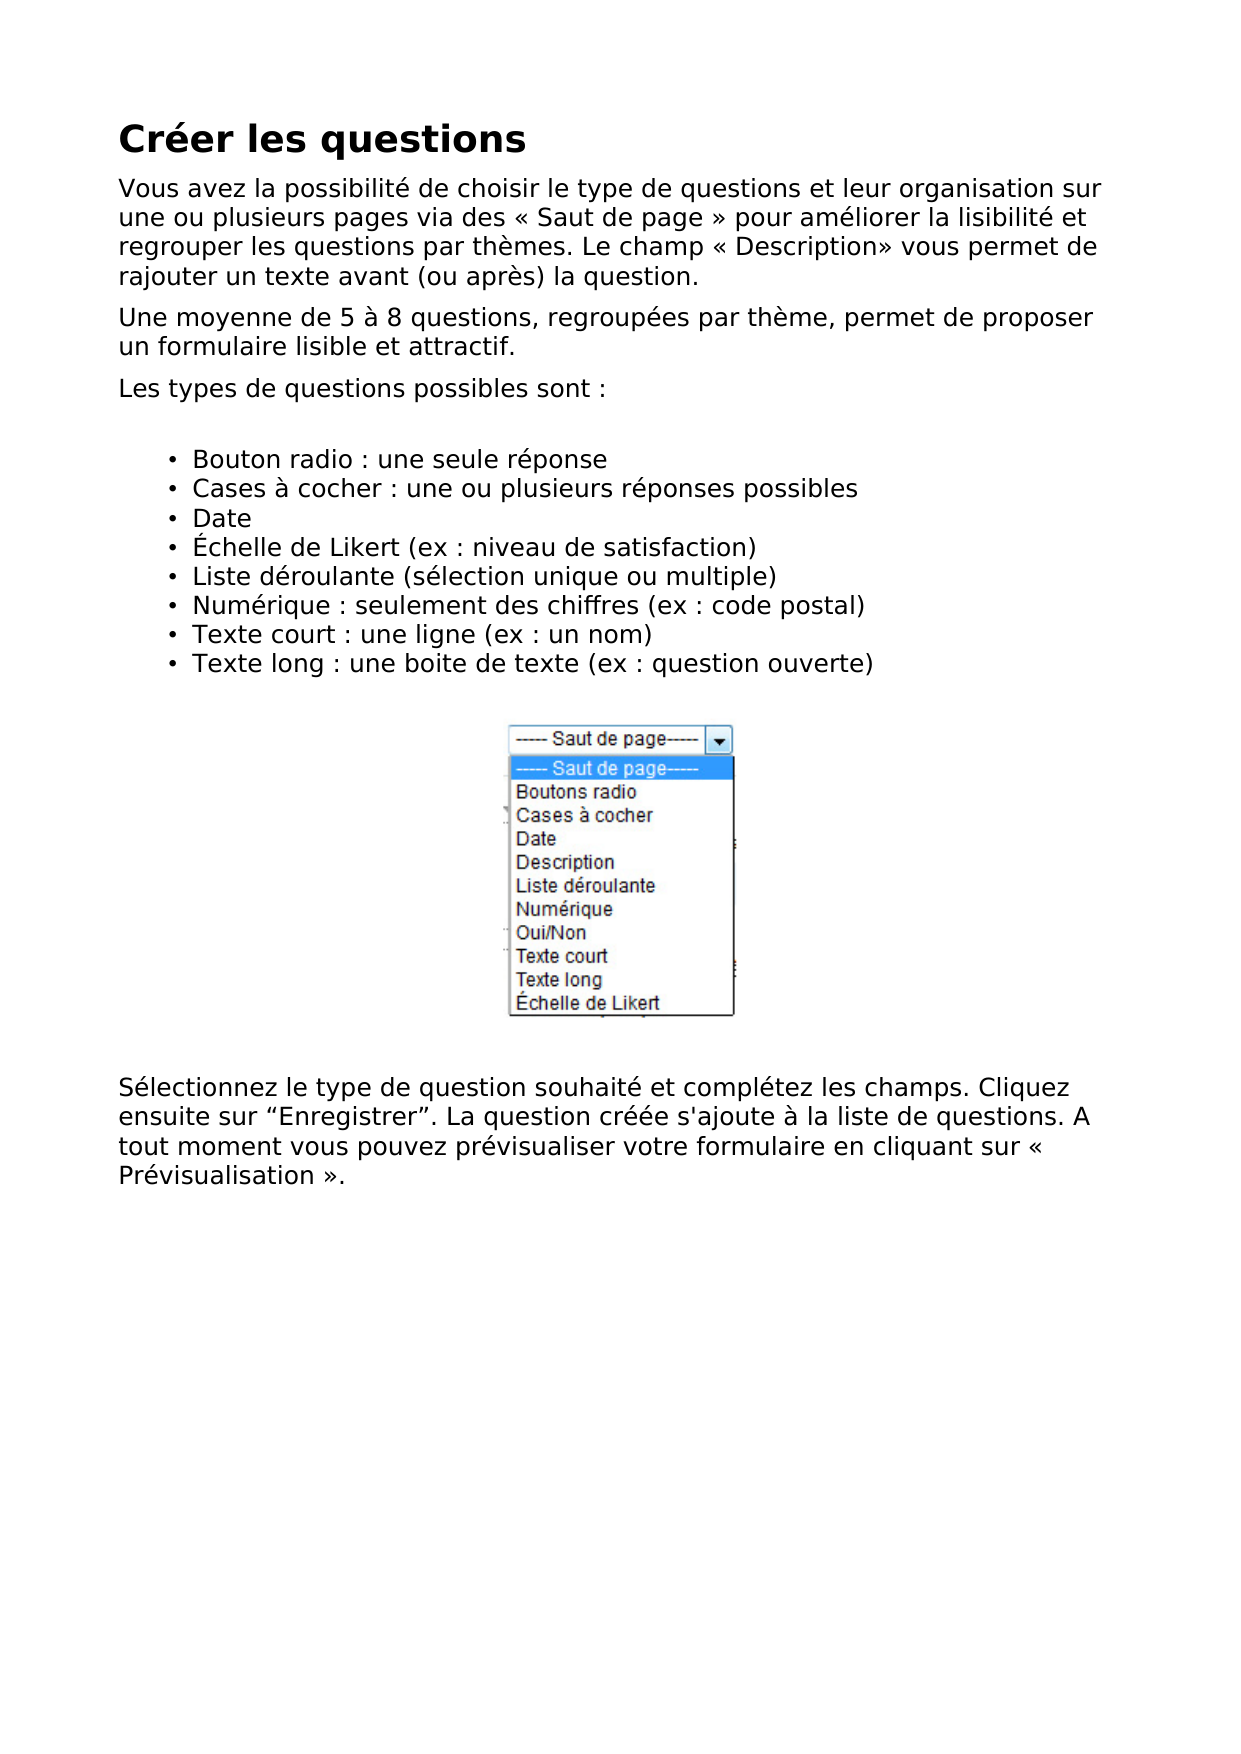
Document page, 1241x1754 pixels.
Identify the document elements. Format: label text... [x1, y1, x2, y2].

list Bouton radio : une seule réponse [177, 445, 1122, 474]
list Numérique : seulement des chiffres (ex : code postal) [177, 591, 1122, 620]
text Vous avez la possibilité de choisir le type de questions et leur organisation sur une ou plusieurs pages via des « Saut de page » pour améliorer la lisibilité et regrouper les questions par thèmes. Le champ « Description» vous permet de rajouter un texte avant (ou après) la question. [118, 174, 1122, 291]
subtitle Créer les questions [118, 118, 1122, 162]
list Cases à cocher : une ou plusieurs réponses possibles [177, 474, 1122, 504]
list Échelle de Likert (ex : niveau de satisfaction) [177, 533, 1122, 562]
text Sélectionnez le type de question souhaité et complétez les champs. Cliquez ensuite sur “Enregistrer”. La question créée s'ajoute à la liste de questions. A tout moment vous pouvez prévisualiser votre formulaire en cliquant sur « Prévisualisation ». [118, 1073, 1122, 1190]
list Liste déroulante (sélection unique ou multiple) [177, 562, 1122, 591]
picture [492, 708, 749, 1032]
list Texte long : une boite de texte (ex : question ouverte) [177, 649, 1122, 679]
text Une moyenne de 5 à 8 questions, regroupées par thème, permet de proposer un formulaire lisible et attractif. [118, 303, 1122, 362]
list Date [177, 504, 1122, 533]
list Texte court : une ligne (ex : un nom) [177, 620, 1122, 649]
text Les types de questions possibles sont : [118, 374, 1122, 403]
